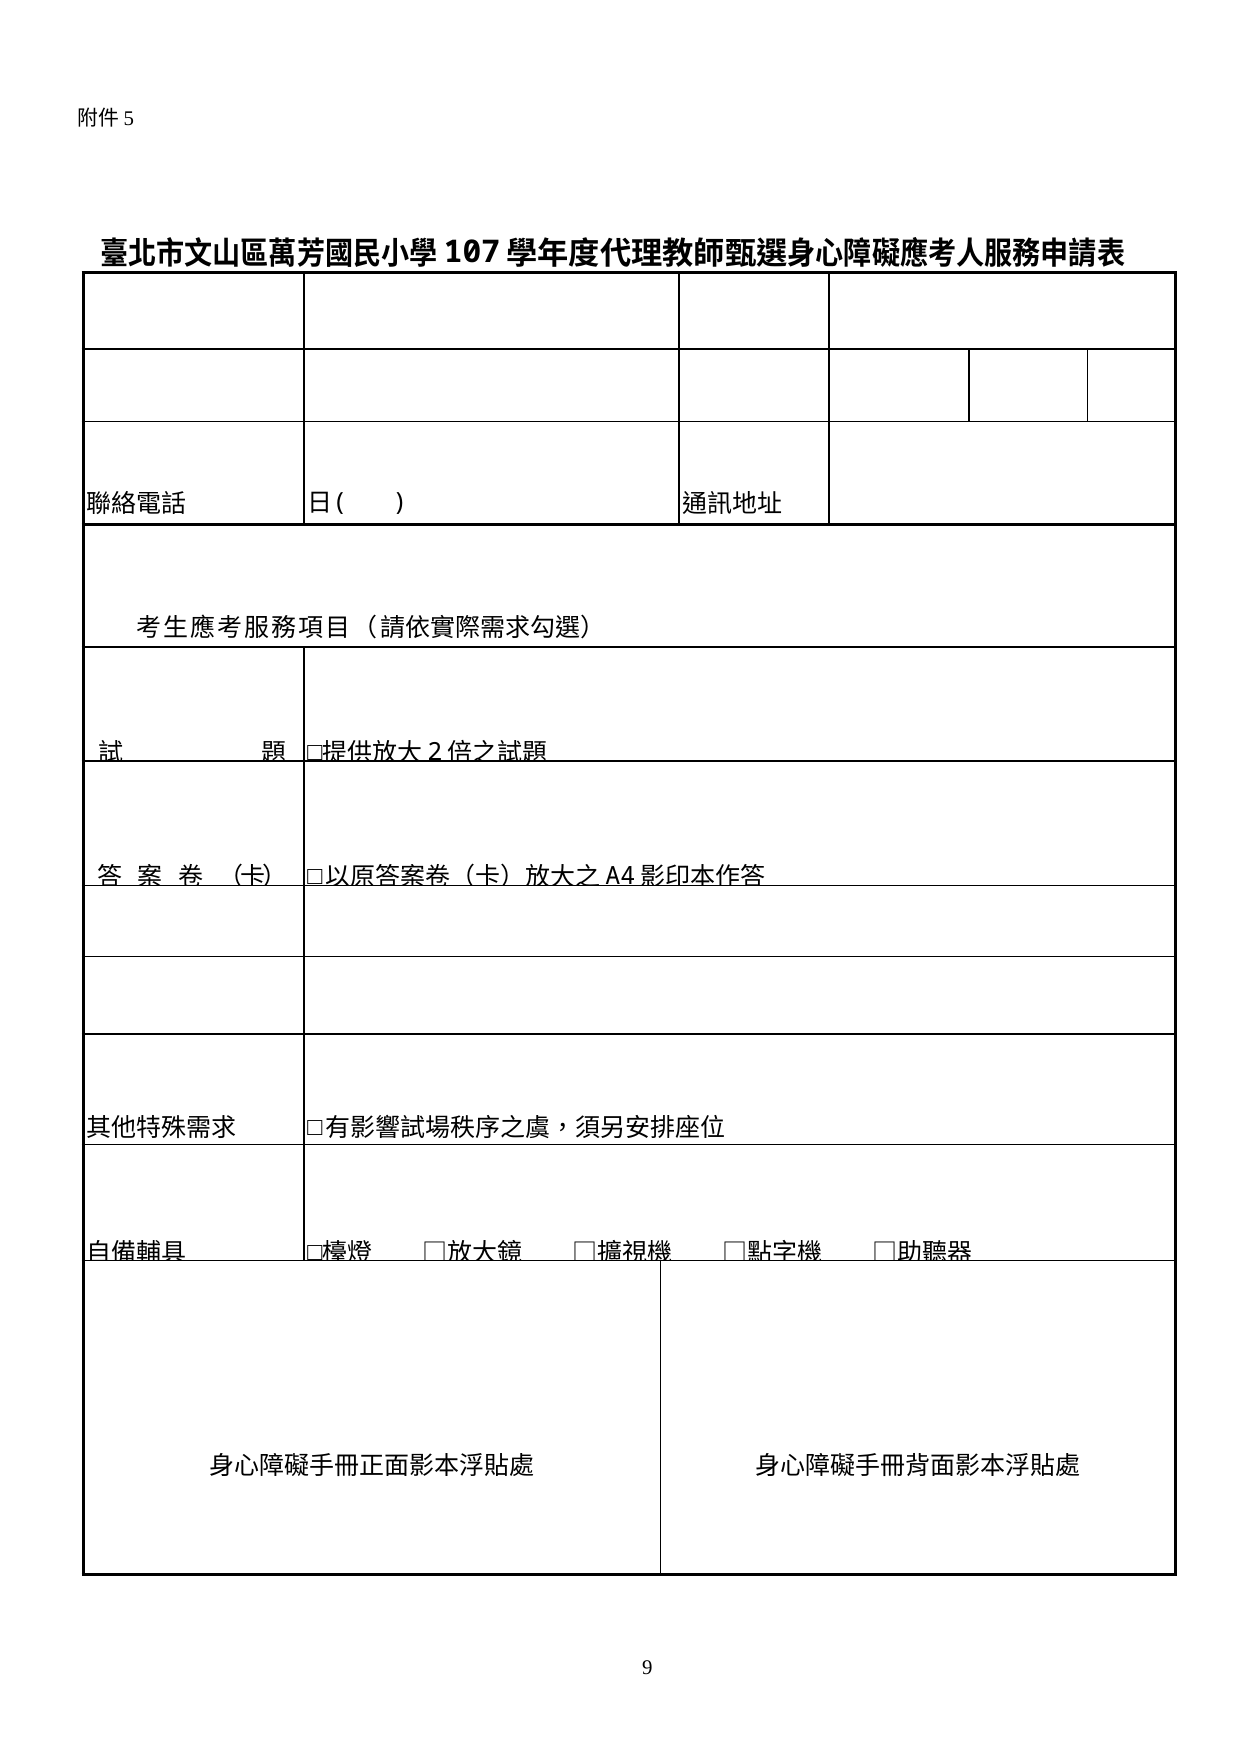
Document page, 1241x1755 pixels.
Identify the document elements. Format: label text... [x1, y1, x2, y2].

table_cell 聯絡電話 [85, 422, 303, 523]
table_cell 類 別 [680, 350, 828, 421]
text 附件5 [77, 101, 149, 128]
table_header [305, 274, 678, 348]
table_cell 程度別 [970, 350, 1087, 421]
table_cell 試場安排 [85, 886, 303, 956]
table_cell 答 案 卷 （卡） [85, 762, 303, 885]
table_cell [830, 350, 968, 421]
table_header □男 □女 [830, 274, 1174, 348]
table_header 性別 [680, 274, 828, 348]
table_cell 日( ) 夜( ) 行動電話 [305, 422, 678, 523]
table_cell 其他特殊需求 [85, 1035, 303, 1143]
table_cell □有影響試場秩序之虞，須另安排座位 □其他： [305, 1035, 1174, 1143]
table_cell □試場安排在1樓或設有電梯之試場 [305, 886, 1174, 956]
table_cell 通訊地址 [680, 422, 828, 523]
table_cell [1088, 350, 1174, 421]
table_cell 身心障礙手冊字號 [85, 350, 303, 421]
table_cell 自備輔具 （經檢查後使用） [85, 1145, 303, 1260]
table_cell 試 題 [85, 648, 303, 760]
table_cell [830, 422, 1174, 523]
table_cell □以原答案卷（卡）放大之A4影印本作答 □ 以A4空白紙代替答案卷（卡）作答 [305, 762, 1174, 885]
table_cell □檯燈 □放大鏡 □擴視機 □點字機 □助聽器 □醫療器材 □盲用電腦 □其他： [305, 1145, 1174, 1260]
table_cell □提供放大2倍之試題 □報讀試題 [305, 648, 1174, 760]
table_cell 身心障礙手冊正面影本浮貼處 [85, 1261, 660, 1573]
table_cell 考場提供輔具 [85, 957, 303, 1033]
text 臺北市文山區萬芳國民小學107學年度代理教師甄選身心障礙應考人服務申請表 [83, 209, 1211, 271]
table_cell [305, 350, 678, 421]
table_cell 身心障礙手冊背面影本浮貼處 [661, 1261, 1174, 1573]
table_cell □其他： [305, 957, 1174, 1033]
table_header 姓名 [85, 274, 303, 348]
table_cell 考生應考服務項目（請依實際需求勾選） [85, 526, 1174, 646]
